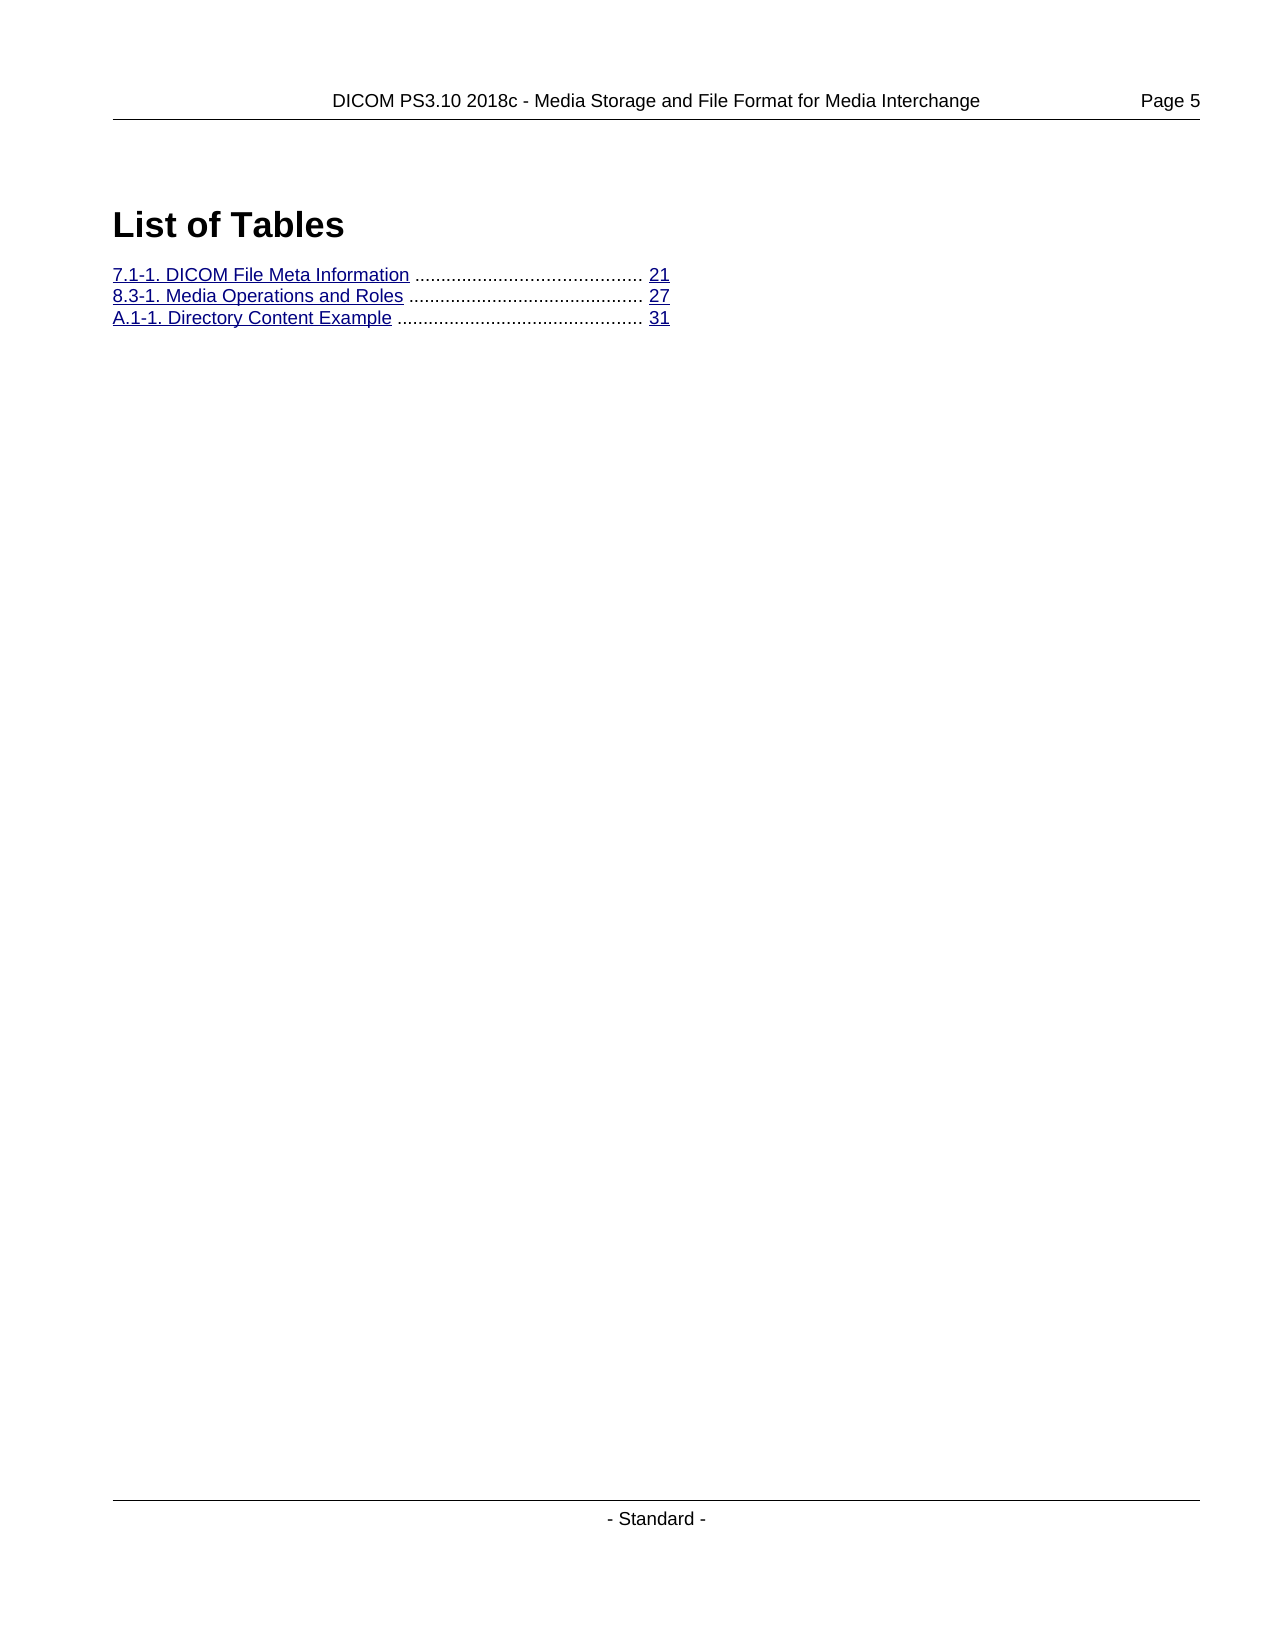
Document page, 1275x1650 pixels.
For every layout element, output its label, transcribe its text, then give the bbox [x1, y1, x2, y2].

text List of Tables [112, 204, 1200, 245]
text A.1-1. Directory Content Example 0 [112, 306, 1175, 328]
text 7.1-1. DICOM File Meta Information 0 [112, 263, 1175, 285]
text 8.3-1. Media Operations and Roles 0 [112, 285, 1175, 306]
